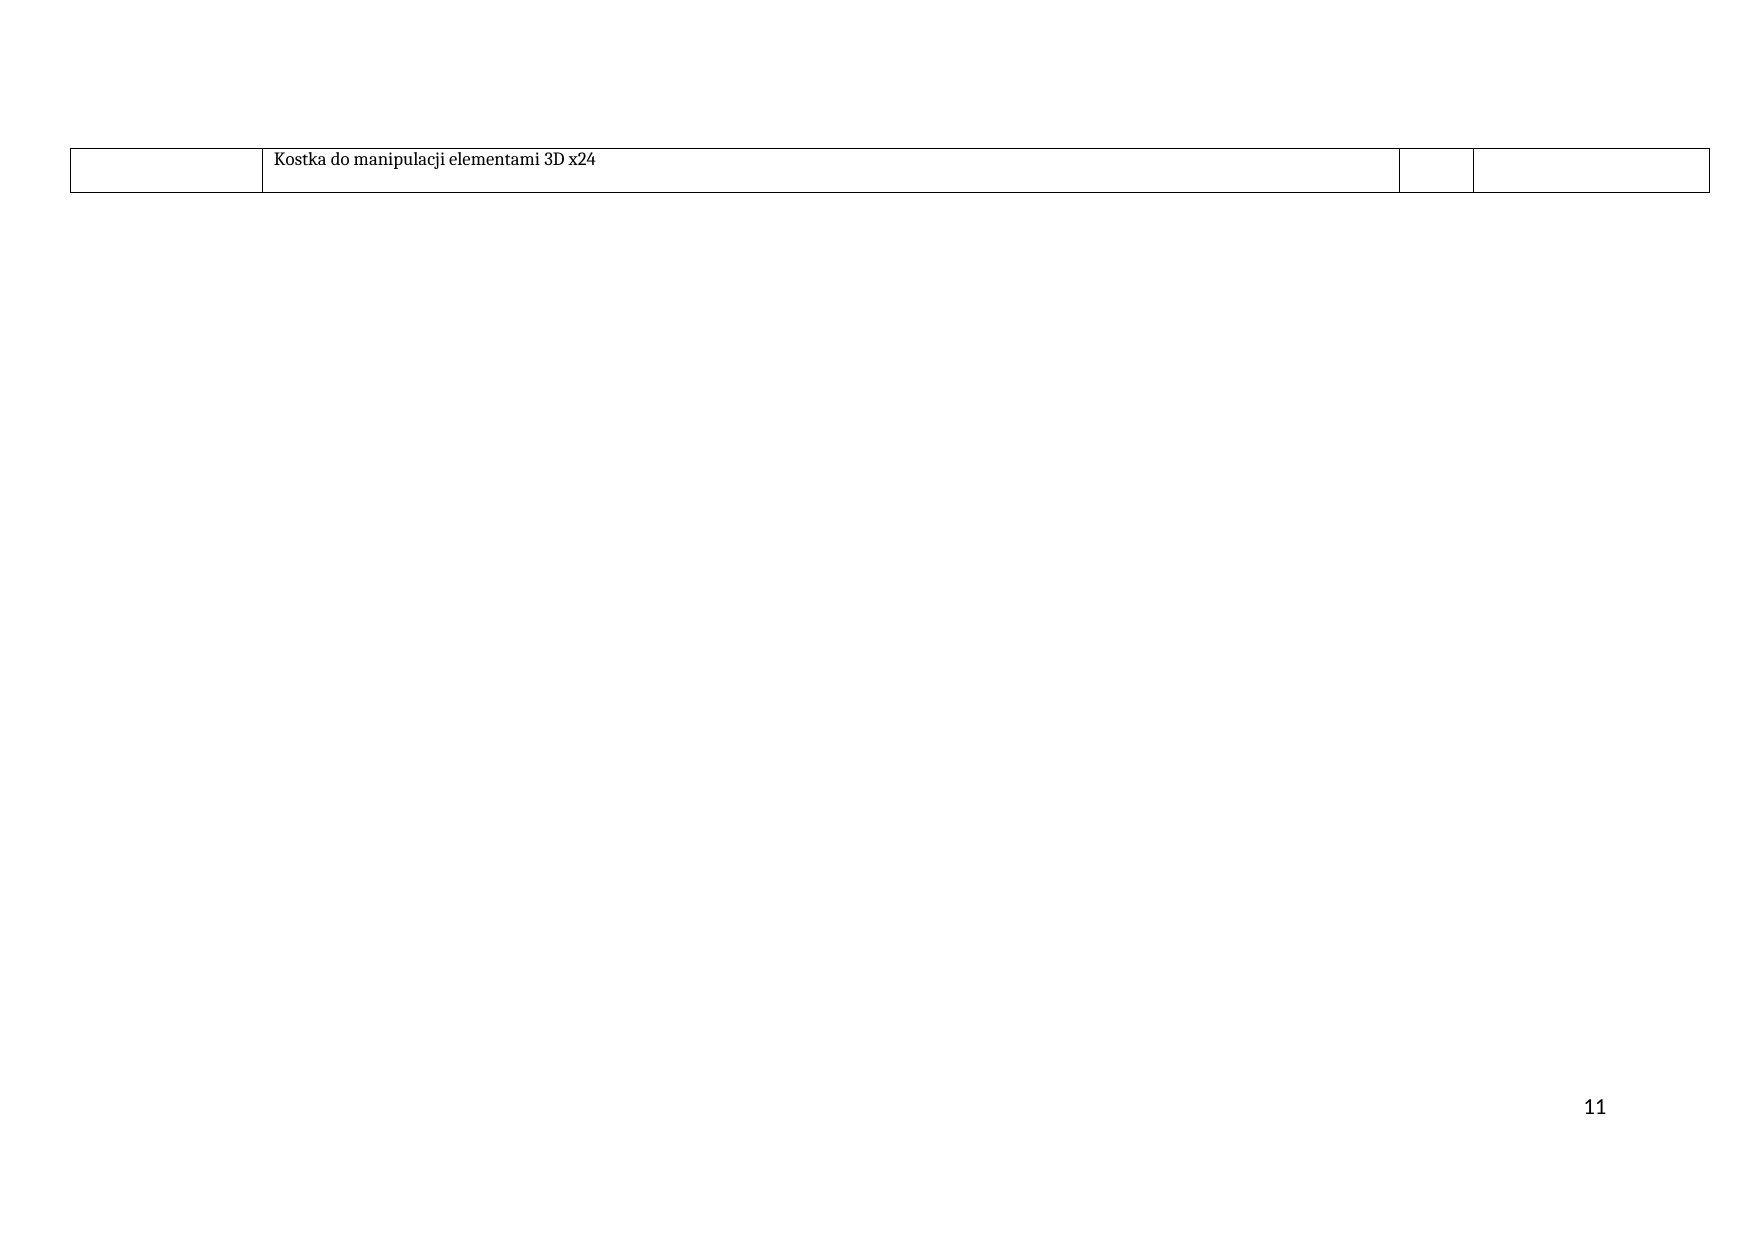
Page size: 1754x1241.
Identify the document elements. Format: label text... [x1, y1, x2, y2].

table_cell Kostka do manipulacji elementami 3D x24 [263, 149, 1399, 192]
table_cell [71, 149, 262, 192]
table_cell [1474, 149, 1709, 192]
table_cell [1400, 149, 1473, 192]
